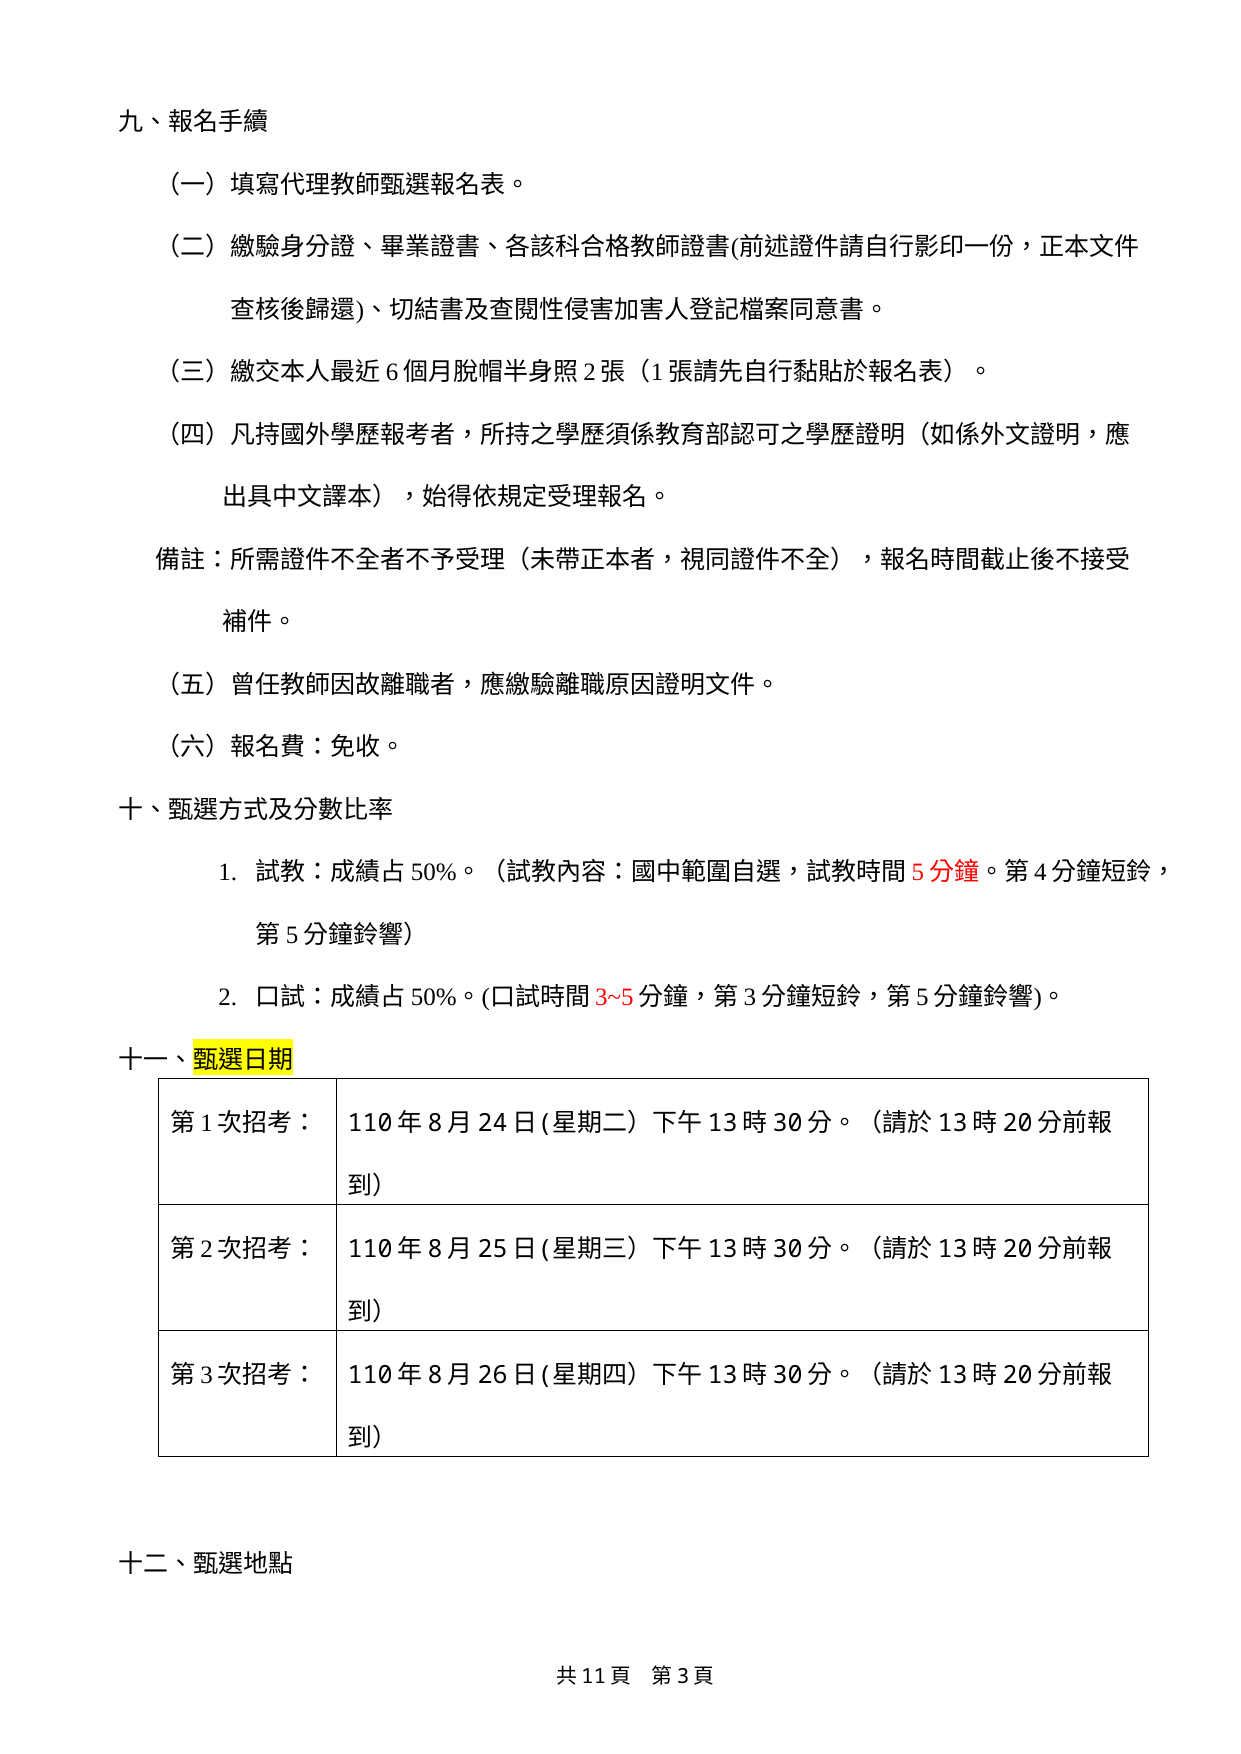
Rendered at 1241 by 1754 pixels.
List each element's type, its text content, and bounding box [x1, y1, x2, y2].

text 十、甄選方式及分數比率 [118, 766, 1152, 828]
table_cell 第3次招考： [159, 1331, 336, 1456]
text （五）曾任教師因故離職者，應繳驗離職原因證明文件。 [156, 641, 1152, 703]
table_cell 110年8月26日(星期四）下午13時30分。（請於13時20分前報到） [337, 1331, 1148, 1456]
text 九、報名手續 [118, 78, 1152, 141]
text 備註：所需證件不全者不予受理（未帶正本者，視同證件不全），報名時間截止後不接受補件。 [156, 516, 1152, 641]
table_cell 110年8月25日(星期三）下午13時30分。（請於13時20分前報到） [337, 1205, 1148, 1330]
text （二）繳驗身分證、畢業證書、各該科合格教師證書(前述證件請自行影印一份，正本文件查核後歸還)、切結書及查閱性侵害加害人登記檔案同意書。 [156, 203, 1152, 328]
text 十一、甄選日期 [118, 1016, 1152, 1078]
text （三）繳交本人最近6個月脫帽半身照2張（1張請先自行黏貼於報名表）。 [156, 328, 1152, 391]
text 十二、甄選地點 [118, 1520, 1152, 1582]
list 口試：成績占50%。(口試時間3~5分鐘，第3分鐘短鈴，第5分鐘鈴響)。 [218, 953, 1152, 1016]
table_header 第1次招考： [159, 1079, 336, 1204]
list 試教：成績占50%。（試教內容：國中範圍自選，試教時間5分鐘。第4分鐘短鈴，第5分鐘鈴響） [218, 828, 1152, 953]
table_header 110年8月24日(星期二）下午13時30分。（請於13時20分前報到） [337, 1079, 1148, 1204]
text （四）凡持國外學歷報考者，所持之學歷須係教育部認可之學歷證明（如係外文證明，應出具中文譯本），始得依規定受理報名。 [156, 391, 1152, 516]
table_cell 第2次招考： [159, 1205, 336, 1330]
text （六）報名費：免收。 [156, 703, 1152, 766]
text （一）填寫代理教師甄選報名表。 [118, 141, 1152, 203]
